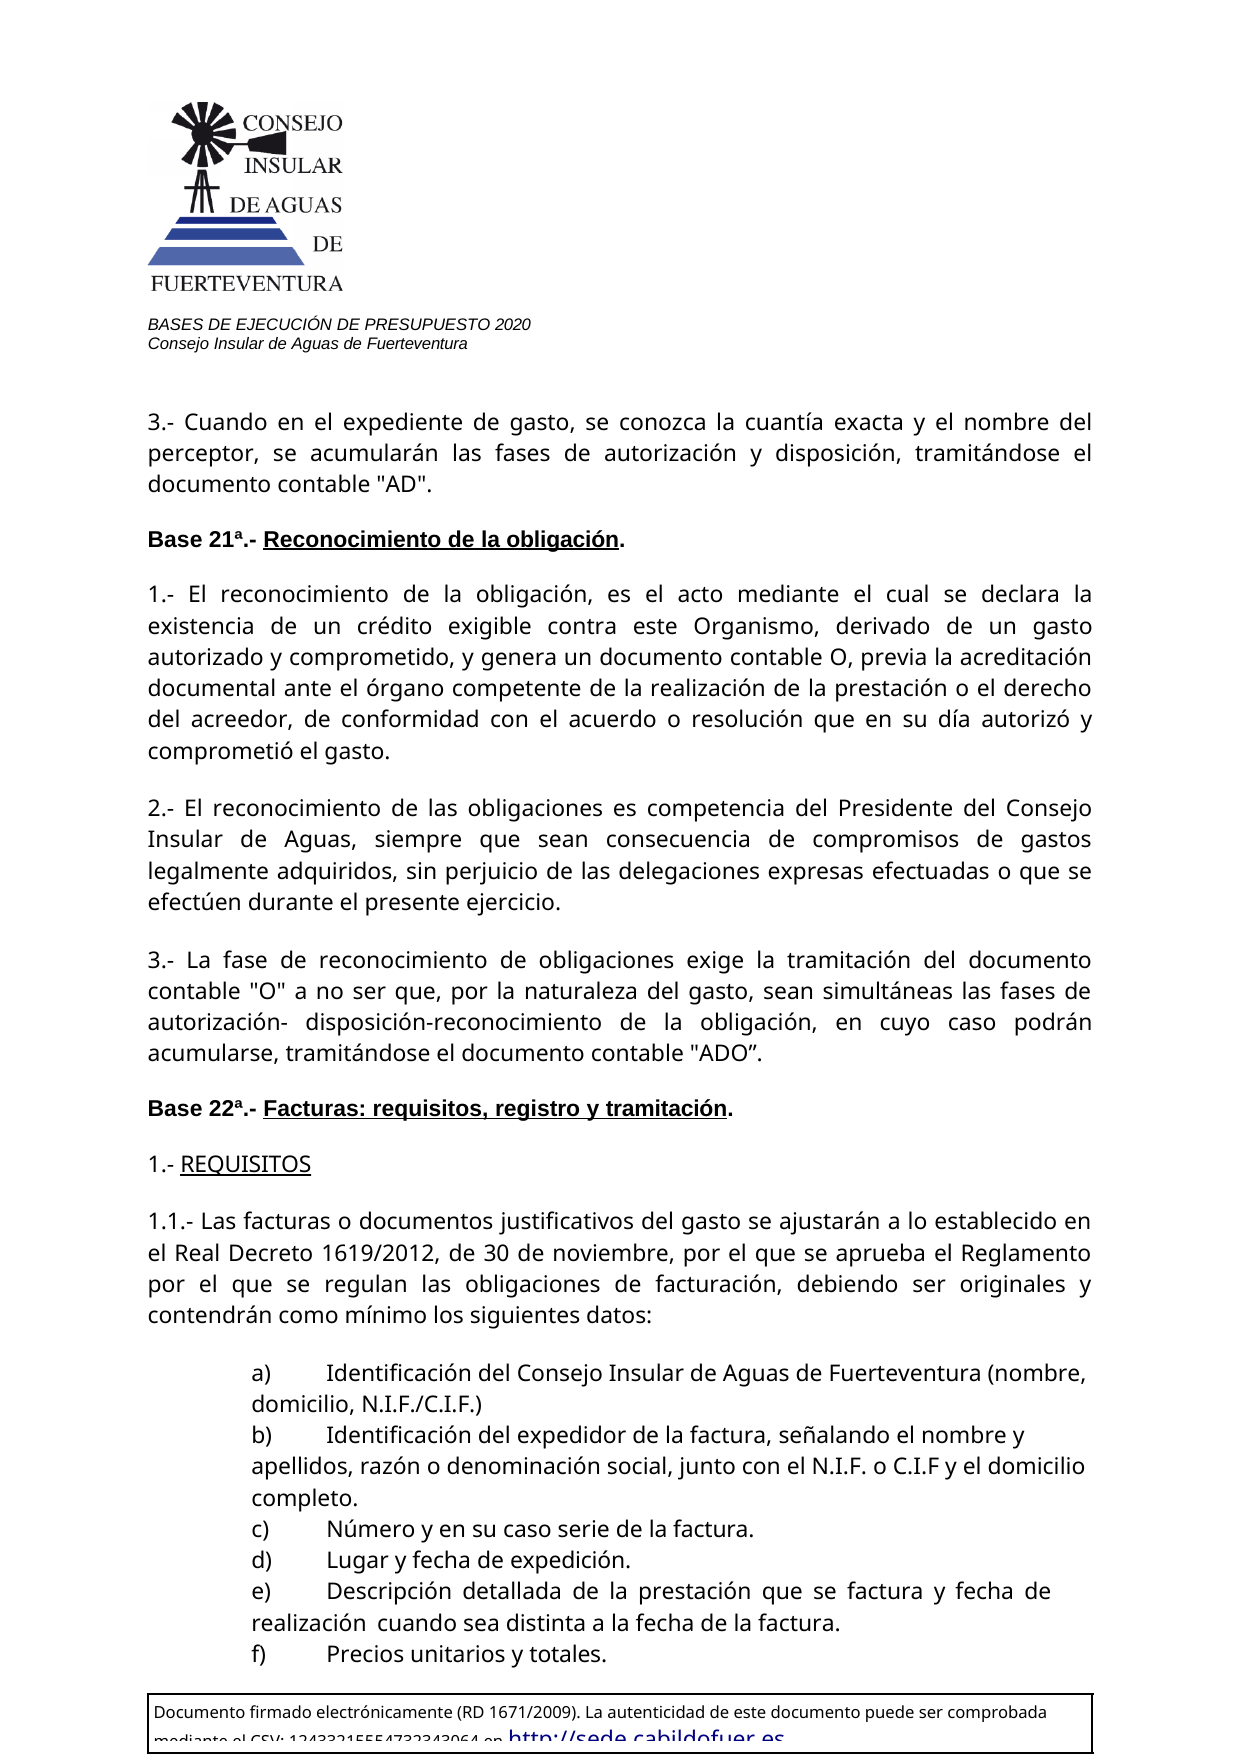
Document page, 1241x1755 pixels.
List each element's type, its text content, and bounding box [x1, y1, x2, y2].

text 1.- El reconocimiento de la obligación, es el acto mediante el cual se declara la existencia de un crédito exigible contra este Organismo, derivado de un gasto autorizado y comprometido, y genera un documento contable O, previa la acreditación documental ante el órgano competente de la realización de la prestación o el derecho del acreedor, de conformidad con el acuerdo o resolución que en su día autorizó y comprometió el gasto. [147, 578, 1093, 766]
subtitle Base 21ª.- Reconocimiento de la obligación. [147, 526, 1108, 552]
text 3.- La fase de reconocimiento de obligaciones exige la tramitación del documento contable "O" a no ser que, por la naturaleza del gasto, sean simultáneas las fases de autorización- disposición-reconocimiento de la obligación, en cuyo caso podrán acumularse, tramitándose el documento contable "ADO”. [147, 943, 1093, 1068]
list Lugar y fecha de expedición. [251, 1544, 1108, 1575]
subtitle Base 22ª.- Facturas: requisitos, registro y tramitación. [147, 1095, 1108, 1121]
list Número y en su caso serie de la factura. [251, 1513, 1108, 1544]
text 1.- REQUISITOS [147, 1148, 1108, 1179]
text 3.- Cuando en el expediente de gasto, se conozca la cuantía exacta y el nombre del perceptor, se acumularán las fases de autorización y disposición, tramitándose el documento contable "AD". [147, 406, 1093, 499]
list Identificación del Consejo Insular de Aguas de Fuerteventura (nombre, domicilio, N.I.F./C.I.F.) [251, 1357, 1093, 1419]
list Identificación del expedidor de la factura, señalando el nombre y apellidos, razón o denominación social, junto con el N.I.F. o C.I.F y el domicilio completo. [251, 1419, 1093, 1513]
text 1.1.- Las facturas o documentos justificativos del gasto se ajustarán a lo establecido en el Real Decreto 1619/2012, de 30 de noviembre, por el que se aprueba el Reglamento por el que se regulan las obligaciones de facturación, debiendo ser originales y contendrán como mínimo los siguientes datos: [147, 1205, 1093, 1330]
text 2.- El reconocimiento de las obligaciones es competencia del Presidente del Consejo Insular de Aguas, siempre que sean consecuencia de compromisos de gastos legalmente adquiridos, sin perjuicio de las delegaciones expresas efectuadas o que se efectúen durante el presente ejercicio. [147, 792, 1093, 917]
list Descripción detallada de la prestación que se factura y fecha de realización cuando sea distinta a la fecha de la factura. [251, 1575, 1093, 1638]
list Precios unitarios y totales. [251, 1638, 1108, 1669]
